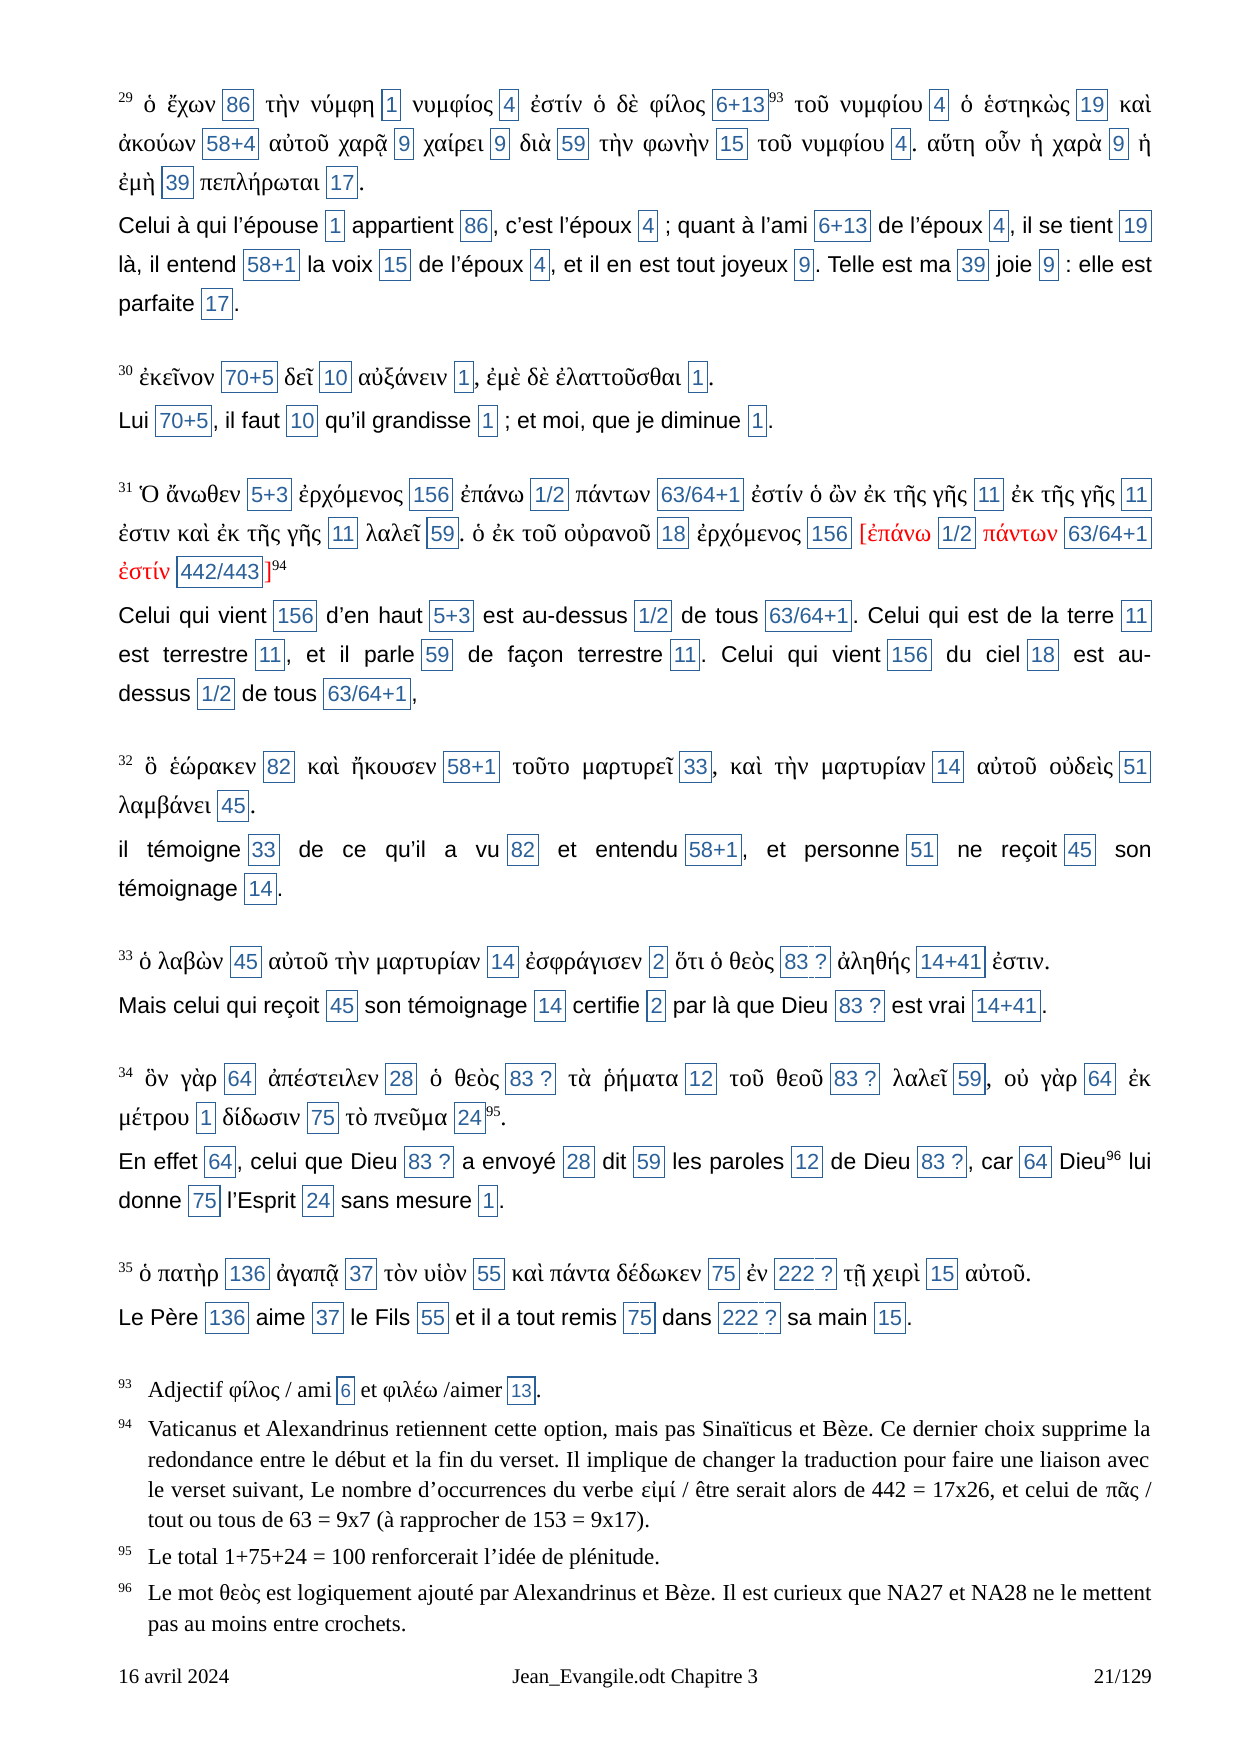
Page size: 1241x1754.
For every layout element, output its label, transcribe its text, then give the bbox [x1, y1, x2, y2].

text Adjectif φίλος / ami 6 et φιλέω /aimer 13. [355, 1376, 507, 1405]
text 70+5 [222, 362, 277, 392]
text En effet 64, celui que Dieu 83 ? a envoyé 28 dit 59 les paroles 12 de Dieu 83 ?, car 64 Dieu lui donne 75 l’Esprit 24 sans mesure 1. [118, 1146, 1152, 1217]
text 29 ὁ ἔχων 86 τὴν νύμφη 1 νυμφίος 4 ἐστίν ὁ δὲ φίλος 6+13 τοῦ νυμφίου 4 ὁ ἑστηκὼς 19 καὶ ἀκούων 58+4 αὐτοῦ χαρᾷ 9 χαίρει 9 διὰ 59 τὴν φωνὴν 15 τοῦ νυμφίου 4. αὕτη οὖν ἡ χαρὰ 9 ἡ ἐμὴ 39 πεπλήρωται 17. [118, 88, 1152, 199]
text 32 ὃ ἑώρακεν 82 καὶ ἤκουσεν 58+1 τοῦτο μαρτυρεῖ 33, καὶ τὴν μαρτυρίαν 14 αὐτοῦ οὐδεὶς 51 λαμβάνει 45. [118, 751, 1152, 822]
text Celui qui vient 156 d’en haut 5+3 est au-dessus 1/2 de tous 63/64+1. Celui qui est de la terre 11 est terrestre 11, et il parle 59 de façon terrestre 11. Celui qui vient 156 du ciel 18 est au-dessus 1/2 de tous 63/64+1, [118, 600, 1152, 710]
text il témoigne 33 de ce qu’il a vu 82 et entendu 58+1, et personne 51 ne reçoit 45 son témoignage 14. [118, 834, 1152, 905]
text 45 [231, 947, 261, 977]
text ἀγαπᾷ [270, 1258, 345, 1290]
text 222 ? [719, 1303, 780, 1333]
text ἐστιν. [986, 946, 1152, 978]
text 10 [320, 362, 351, 392]
text ὅτι ὁ θεὸς [668, 946, 780, 978]
text 136 [206, 1303, 248, 1333]
text 45 [327, 991, 357, 1021]
text αὐτοῦ τὴν μαρτυρίαν [262, 946, 487, 978]
text Adjectif φίλος / ami 6 et φιλέω /aimer 13. [536, 1376, 1152, 1405]
text 14 [488, 947, 518, 977]
text ἐν [740, 1258, 774, 1290]
text certifie [566, 990, 646, 1022]
text αὐτοῦ. [958, 1258, 1152, 1290]
text , il faut [212, 405, 286, 437]
text καὶ πάντα δέδωκεν [505, 1258, 708, 1290]
text ; et moi, que je diminue [498, 405, 748, 437]
text 14 [535, 991, 565, 1021]
text dans [656, 1302, 718, 1334]
text Le total 1+75+24 = 100 renforcerait l’idée de plénitude. [118, 1544, 1152, 1569]
text 30 ἐκεῖνον [118, 361, 221, 393]
text . [767, 405, 1152, 437]
text 34 ὃν γὰρ 64 ἀπέστειλεν 28 ὁ θεὸς 83 ? τὰ ῥήματα 12 τοῦ θεοῦ 83 ? λαλεῖ 59, οὐ γὰρ 64 ἐκ μέτρου 1 δίδωσιν 75 τὸ πνεῦμα 24. [118, 1063, 1152, 1134]
text 14+41 [973, 991, 1040, 1021]
text 37 [313, 1303, 343, 1333]
text ἐσφράγισεν [519, 946, 649, 978]
text le Fils [344, 1302, 417, 1334]
text 14+41 [917, 947, 984, 977]
text 55 [418, 1303, 448, 1333]
text 55 [474, 1259, 504, 1289]
text et il a tout remis [449, 1302, 623, 1334]
text Lui [118, 405, 155, 437]
text 70+5 [156, 406, 211, 436]
text par là que Dieu [666, 990, 835, 1022]
text τὸν υἱὸν [377, 1258, 473, 1290]
text 1 [749, 406, 766, 436]
text . [906, 1302, 1152, 1334]
text 15 [875, 1303, 905, 1333]
text sa main [781, 1302, 874, 1334]
text 2 [648, 991, 665, 1021]
text Adjectif φίλος / ami 6 et φιλέω /aimer 13. [118, 1376, 336, 1405]
text Le mot θεὸς est logiquement ajouté par Alexandrinus et Bèze. Il est curieux que NA27 et NA28 ne le mettent pas au moins entre crochets. [118, 1580, 1152, 1636]
text αὐξάνειν [352, 361, 454, 393]
text son témoignage [358, 990, 534, 1022]
text ἀληθής [831, 946, 916, 978]
text Le Père [118, 1302, 205, 1334]
text 75 [624, 1303, 654, 1333]
text 1 [455, 362, 473, 392]
text 10 [287, 406, 317, 436]
text 15 [927, 1259, 957, 1289]
text 35 ὁ πατὴρ [118, 1258, 225, 1290]
text Celui à qui l’épouse 1 appartient 86, c’est l’époux 4 ; quant à l’ami 6+13 de l’époux 4, il se tient 19 là, il entend 58+1 la voix 15 de l’époux 4, et il en est tout joyeux 9. Telle est ma 39 joie 9 : elle est parfaite 17. [118, 210, 1152, 320]
text 2 [650, 947, 667, 977]
text 136 [226, 1259, 269, 1289]
text . [1041, 990, 1152, 1022]
text 83 ? [781, 947, 830, 977]
text , ἐμὲ δὲ ἐλαττοῦσθαι [474, 361, 688, 393]
text est vrai [885, 990, 972, 1022]
text 83 ? [836, 991, 884, 1021]
text τῇ χειρὶ [837, 1258, 926, 1290]
text Vaticanus et Alexandrinus retiennent cette option, mais pas Sinaïticus et Bèze. Ce dernier choix supprime la redondance entre le début et la fin du verset. Il implique de changer la traduction pour faire une liaison avec le verset suivant, Le nombre d’occurrences du verbe εἰμί / être serait alors de 442 = 17x26, et celui de πᾶς / tout ou tous de 63 = 9x7 (à rapprocher de 153 = 9x17). [118, 1416, 1152, 1533]
text Mais celui qui reçoit [118, 990, 326, 1022]
text 31 Ὁ ἄνωθεν 5+3 ἐρχόμενος 156 ἐπάνω 1/2 πάντων 63/64+1 ἐστίν ὁ ὢν ἐκ τῆς γῆς 11 ἐκ τῆς γῆς 11 ἐστιν καὶ ἐκ τῆς γῆς 11 λαλεῖ 59. ὁ ἐκ τοῦ οὐρανοῦ 18 ἐρχόμενος 156 [ἐπάνω 1/2 πάντων 63/64+1 ἐστίν 442/443] [118, 478, 1152, 588]
text δεῖ [278, 361, 319, 393]
text . [708, 361, 1152, 393]
text qu’il grandisse [318, 405, 478, 437]
text 1 [479, 406, 497, 436]
text 37 [346, 1259, 376, 1289]
text 75 [709, 1259, 739, 1289]
text aime [249, 1302, 312, 1334]
text 222 ? [775, 1259, 836, 1289]
text 1 [689, 362, 707, 392]
text 33 ὁ λαβὼν [118, 946, 230, 978]
